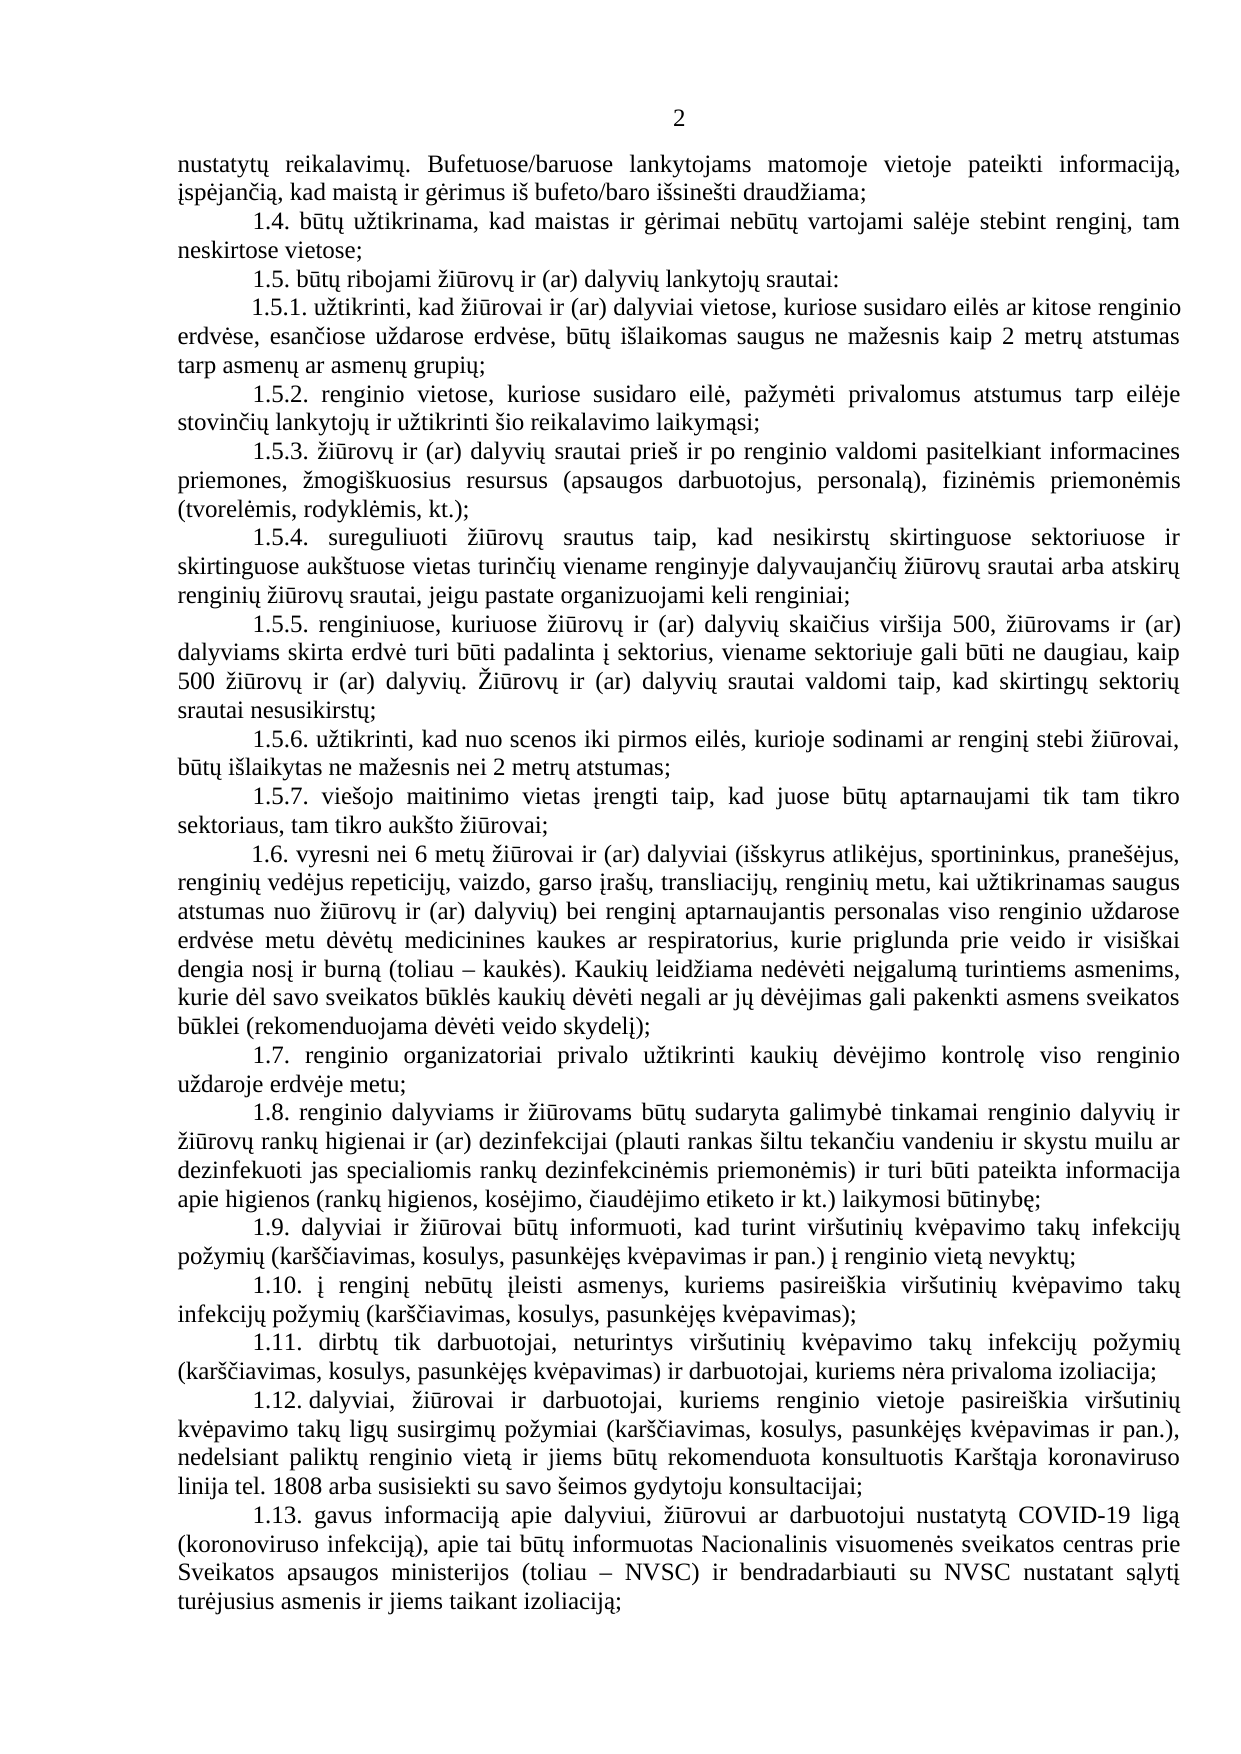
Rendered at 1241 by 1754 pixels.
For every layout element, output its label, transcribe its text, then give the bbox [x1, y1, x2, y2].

text 1.10. į renginį nebūtų įleisti asmenys, kuriems pasireiškia viršutinių kvėpavimo takų infekcijų požymių (karščiavimas, kosulys, pasunkėjęs kvėpavimas); [177, 1270, 1181, 1327]
text 1.5.1. užtikrinti, kad žiūrovai ir (ar) dalyviai vietose, kuriose susidaro eilės ar kitose renginio erdvėse, esančiose uždarose erdvėse, būtų išlaikomas saugus ne mažesnis kaip 2 metrų atstumas tarp asmenų ar asmenų grupių; [177, 292, 1181, 379]
text 1.4. būtų užtikrinama, kad maistas ir gėrimai nebūtų vartojami salėje stebint renginį, tam neskirtose vietose; [177, 206, 1181, 264]
text 1.5. būtų ribojami žiūrovų ir (ar) dalyvių lankytojų srautai: [177, 264, 1181, 292]
text 1.5.7. viešojo maitinimo vietas įrengti taip, kad juose būtų aptarnaujami tik tam tikro sektoriaus, tam tikro aukšto žiūrovai; [177, 781, 1181, 839]
text 1.13. gavus informaciją apie dalyviui, žiūrovui ar darbuotojui nustatytą COVID-19 ligą (koronoviruso infekciją), apie tai būtų informuotas Nacionalinis visuomenės sveikatos centras prie Sveikatos apsaugos ministerijos (toliau – NVSC) ir bendradarbiauti su NVSC nustatant sąlytį turėjusius asmenis ir jiems taikant izoliaciją; [177, 1500, 1181, 1615]
text 1.7. renginio organizatoriai privalo užtikrinti kaukių dėvėjimo kontrolę viso renginio uždaroje erdvėje metu; [177, 1040, 1181, 1097]
text 1.11. dirbtų tik darbuotojai, neturintys viršutinių kvėpavimo takų infekcijų požymių (karščiavimas, kosulys, pasunkėjęs kvėpavimas) ir darbuotojai, kuriems nėra privaloma izoliacija; [177, 1327, 1181, 1385]
text nustatytų reikalavimų. Bufetuose/baruose lankytojams matomoje vietoje pateikti informaciją, įspėjančią, kad maistą ir gėrimus iš bufeto/baro išsinešti draudžiama; [177, 149, 1181, 206]
text 1.5.2. renginio vietose, kuriose susidaro eilė, pažymėti privalomus atstumus tarp eilėje stovinčių lankytojų ir užtikrinti šio reikalavimo laikymąsi; [177, 379, 1181, 436]
text 1.5.5. renginiuose, kuriuose žiūrovų ir (ar) dalyvių skaičius viršija 500, žiūrovams ir (ar) dalyviams skirta erdvė turi būti padalinta į sektorius, viename sektoriuje gali būti ne daugiau, kaip 500 žiūrovų ir (ar) dalyvių. Žiūrovų ir (ar) dalyvių srautai valdomi taip, kad skirtingų sektorių srautai nesusikirstų; [177, 609, 1181, 724]
text 1.5.4. sureguliuoti žiūrovų srautus taip, kad nesikirstų skirtinguose sektoriuose ir skirtinguose aukštuose vietas turinčių viename renginyje dalyvaujančių žiūrovų srautai arba atskirų renginių žiūrovų srautai, jeigu pastate organizuojami keli renginiai; [177, 522, 1181, 609]
text 1.8. renginio dalyviams ir žiūrovams būtų sudaryta galimybė tinkamai renginio dalyvių ir žiūrovų rankų higienai ir (ar) dezinfekcijai (plauti rankas šiltu tekančiu vandeniu ir skystu muilu ar dezinfekuoti jas specialiomis rankų dezinfekcinėmis priemonėmis) ir turi būti pateikta informacija apie higienos (rankų higienos, kosėjimo, čiaudėjimo etiketo ir kt.) laikymosi būtinybę; [177, 1097, 1181, 1212]
text 1.12. dalyviai, žiūrovai ir darbuotojai, kuriems renginio vietoje pasireiškia viršutinių kvėpavimo takų ligų susirgimų požymiai (karščiavimas, kosulys, pasunkėjęs kvėpavimas ir pan.), nedelsiant paliktų renginio vietą ir jiems būtų rekomenduota konsultuotis Karštąja koronaviruso linija tel. 1808 arba susisiekti su savo šeimos gydytoju konsultacijai; [177, 1385, 1181, 1500]
text 1.5.3. žiūrovų ir (ar) dalyvių srautai prieš ir po renginio valdomi pasitelkiant informacines priemones, žmogiškuosius resursus (apsaugos darbuotojus, personalą), fizinėmis priemonėmis (tvorelėmis, rodyklėmis, kt.); [177, 436, 1181, 522]
text 1.9. dalyviai ir žiūrovai būtų informuoti, kad turint viršutinių kvėpavimo takų infekcijų požymių (karščiavimas, kosulys, pasunkėjęs kvėpavimas ir pan.) į renginio vietą nevyktų; [177, 1212, 1181, 1270]
text 1.5.6. užtikrinti, kad nuo scenos iki pirmos eilės, kurioje sodinami ar renginį stebi žiūrovai, būtų išlaikytas ne mažesnis nei 2 metrų atstumas; [177, 724, 1181, 781]
text 1.6. vyresni nei 6 metų žiūrovai ir (ar) dalyviai (išskyrus atlikėjus, sportininkus, pranešėjus, renginių vedėjus repeticijų, vaizdo, garso įrašų, transliacijų, renginių metu, kai užtikrinamas saugus atstumas nuo žiūrovų ir (ar) dalyvių) bei renginį aptarnaujantis personalas viso renginio uždarose erdvėse metu dėvėtų medicinines kaukes ar respiratorius, kurie priglunda prie veido ir visiškai dengia nosį ir burną (toliau – kaukės). Kaukių leidžiama nedėvėti neįgalumą turintiems asmenims, kurie dėl savo sveikatos būklės kaukių dėvėti negali ar jų dėvėjimas gali pakenkti asmens sveikatos būklei (rekomenduojama dėvėti veido skydelį); [177, 839, 1181, 1040]
